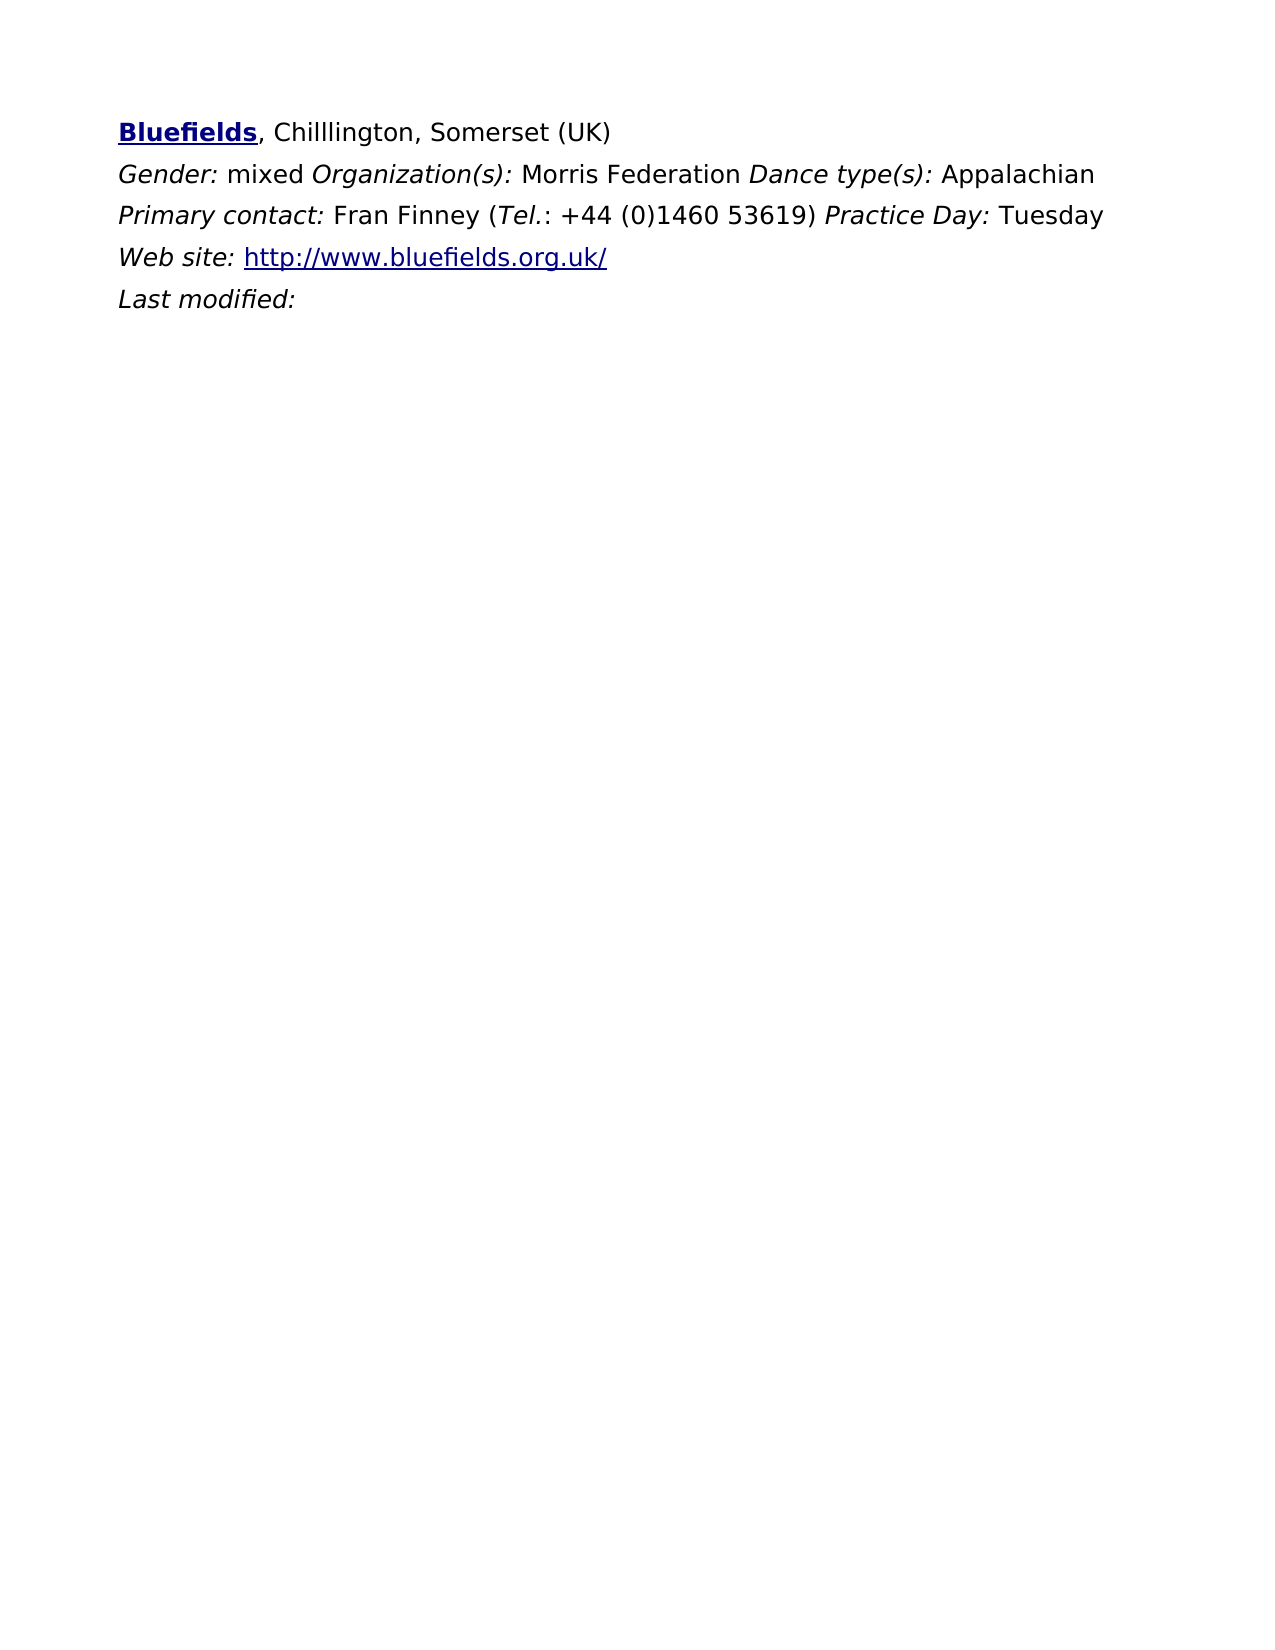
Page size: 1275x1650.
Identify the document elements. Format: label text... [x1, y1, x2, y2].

text Web site: http://www.bluefields.org.uk/ [118, 243, 1157, 272]
text Last modified: [118, 285, 1157, 314]
text Bluefields, Chilllington, Somerset (UK) [118, 118, 1157, 147]
text Primary contact: Fran Finney (Tel.: +44 (0)1460 53619) Practice Day: Tuesday [118, 201, 1157, 231]
text Gender: mixed Organization(s): Morris Federation Dance type(s): Appalachian [118, 160, 1157, 189]
